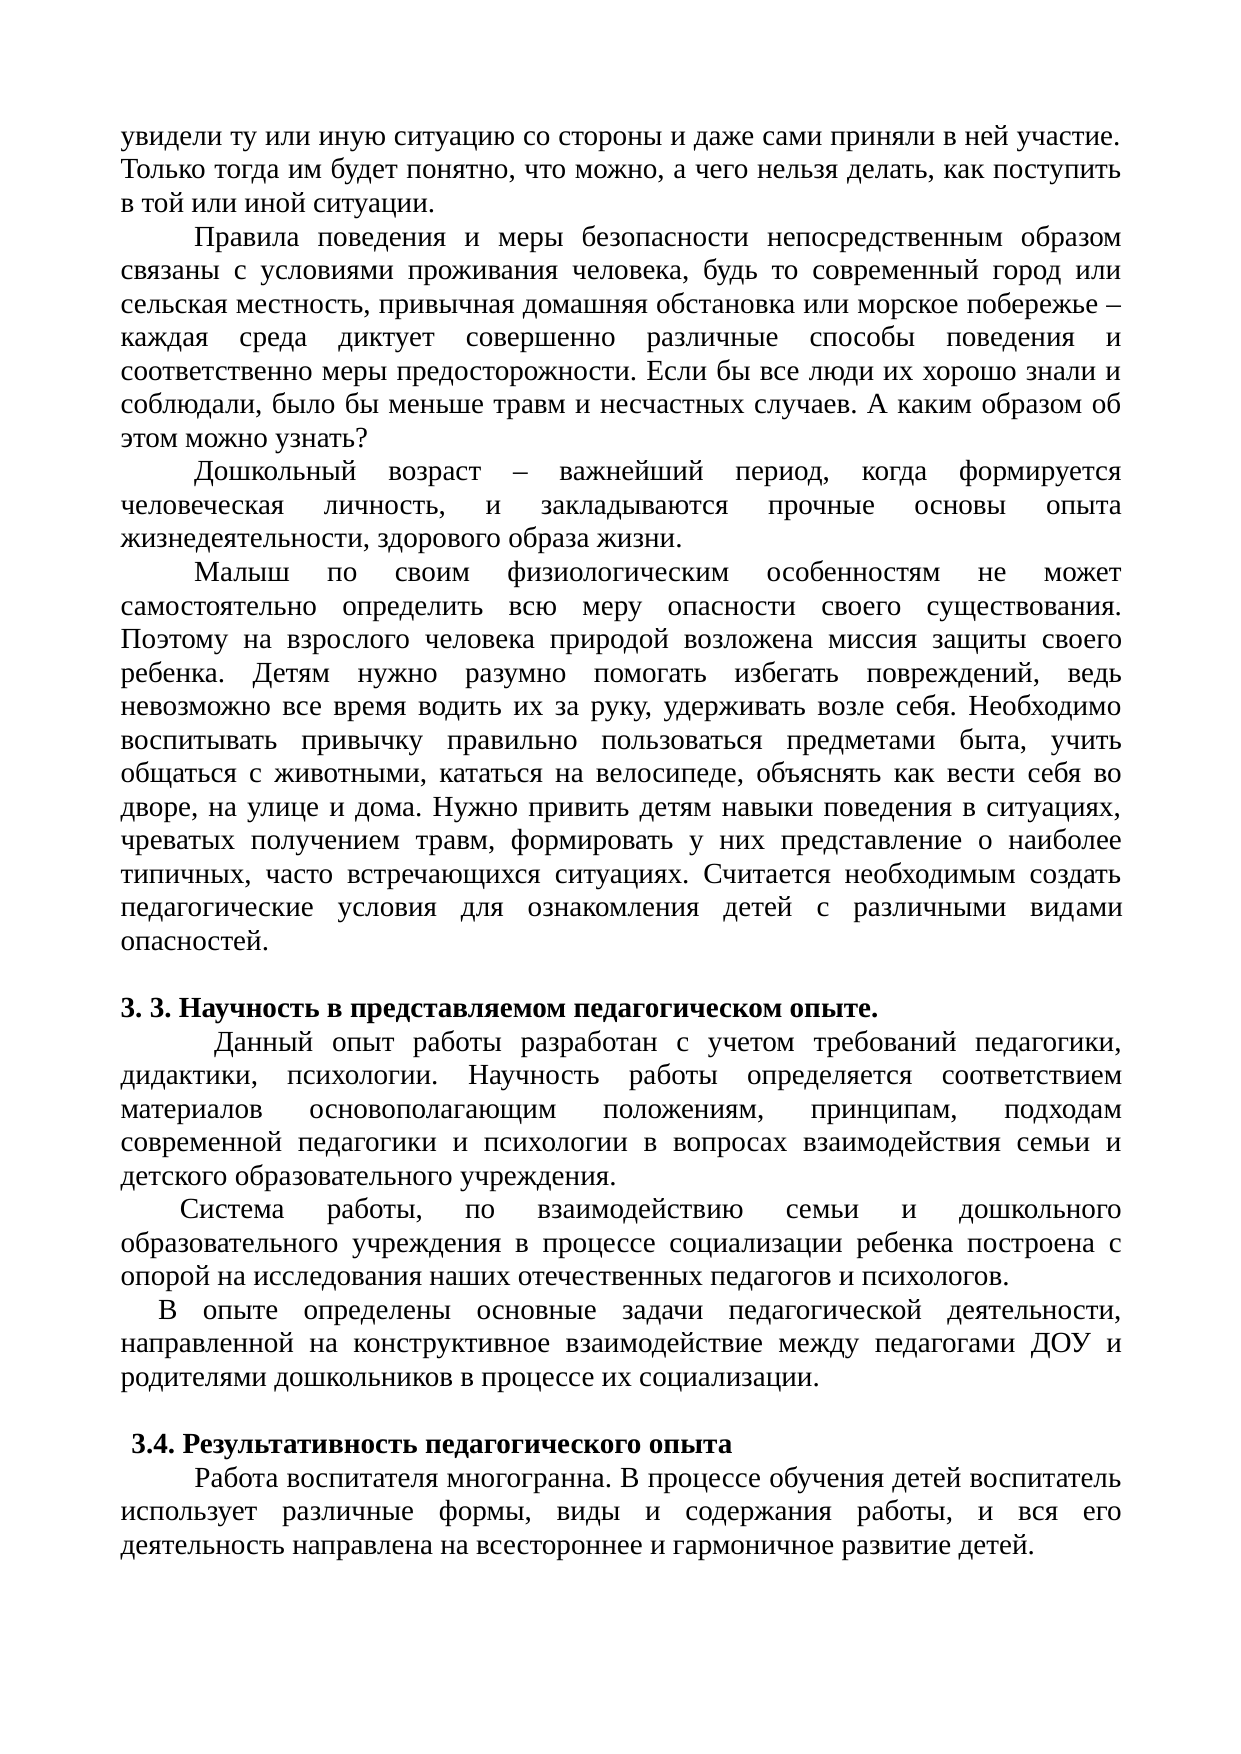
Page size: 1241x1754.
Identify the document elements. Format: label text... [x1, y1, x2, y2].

text Работа воспитателя многогранна. В процессе обучения детей воспитатель использует различные формы, виды и содержания работы, и вся его деятельность направлена на всестороннее и гармоничное развитие детей. [120, 1460, 1122, 1560]
list 3. 3. Научность в представляемом педагогическом опыте. [120, 990, 1122, 1024]
text 3.4. Результативность педагогического опыта [120, 1426, 1122, 1460]
text Правила поведения и меры безопасности непосредственным образом связаны с условиями проживания человека, будь то современный город или сельская местность, привычная домашняя обстановка или морское побережье – каждая среда диктует совершенно различные способы поведения и соответственно меры предосторожности. Если бы все люди их хорошо знали и соблюдали, было бы меньше травм и несчастных случаев. А каким образом об этом можно узнать? [120, 219, 1122, 453]
text увидели ту или иную ситуацию со стороны и даже сами приняли в ней участие. Только тогда им будет понятно, что можно, а чего нельзя делать, как поступить в той или иной ситуации. [120, 118, 1122, 219]
text В опыте определены основные задачи педагогической деятельности, направленной на конструктивное взаимодействие между педагогами ДОУ и родителями дошкольников в процессе их социализации. [120, 1292, 1122, 1393]
text Система работы, по взаимодействию семьи и дошкольного образовательного учреждения в процессе социализации ребенка построена с опорой на исследования наших отечественных педагогов и психологов. [120, 1191, 1122, 1292]
text Дошкольный возраст – важнейший период, когда формируется человеческая личность, и закладываются прочные основы опыта жизнедеятельности, здорового образа жизни. [120, 453, 1122, 554]
text Малыш по своим физиологическим особенностям не может самостоятельно определить всю меру опасности своего существования. Поэтому на взрослого человека природой возложена миссия защиты своего ребенка. Детям нужно разумно помогать избегать повреждений, ведь невозможно все время водить их за руку, удерживать возле себя. Необходимо воспитывать привычку правильно пользоваться предметами быта, учить общаться с животными, кататься на велосипеде, объяснять как вести себя во дворе, на улице и дома. Нужно привить детям навыки поведения в ситуациях, чреватых получением травм, формировать у них представление о наиболее типичных, часто встречающихся ситуациях. Считается необходимым создать педагогические условия для ознакомления детей с различными видами опасностей. [120, 554, 1122, 957]
text Данный опыт работы разработан с учетом требований педагогики, дидактики, психологии. Научность работы определяется соответствием материалов основополагающим положениям, принципам, подходам современной педагогики и психологии в вопросах взаимодействия семьи и детского образовательного учреждения. [120, 1024, 1122, 1191]
